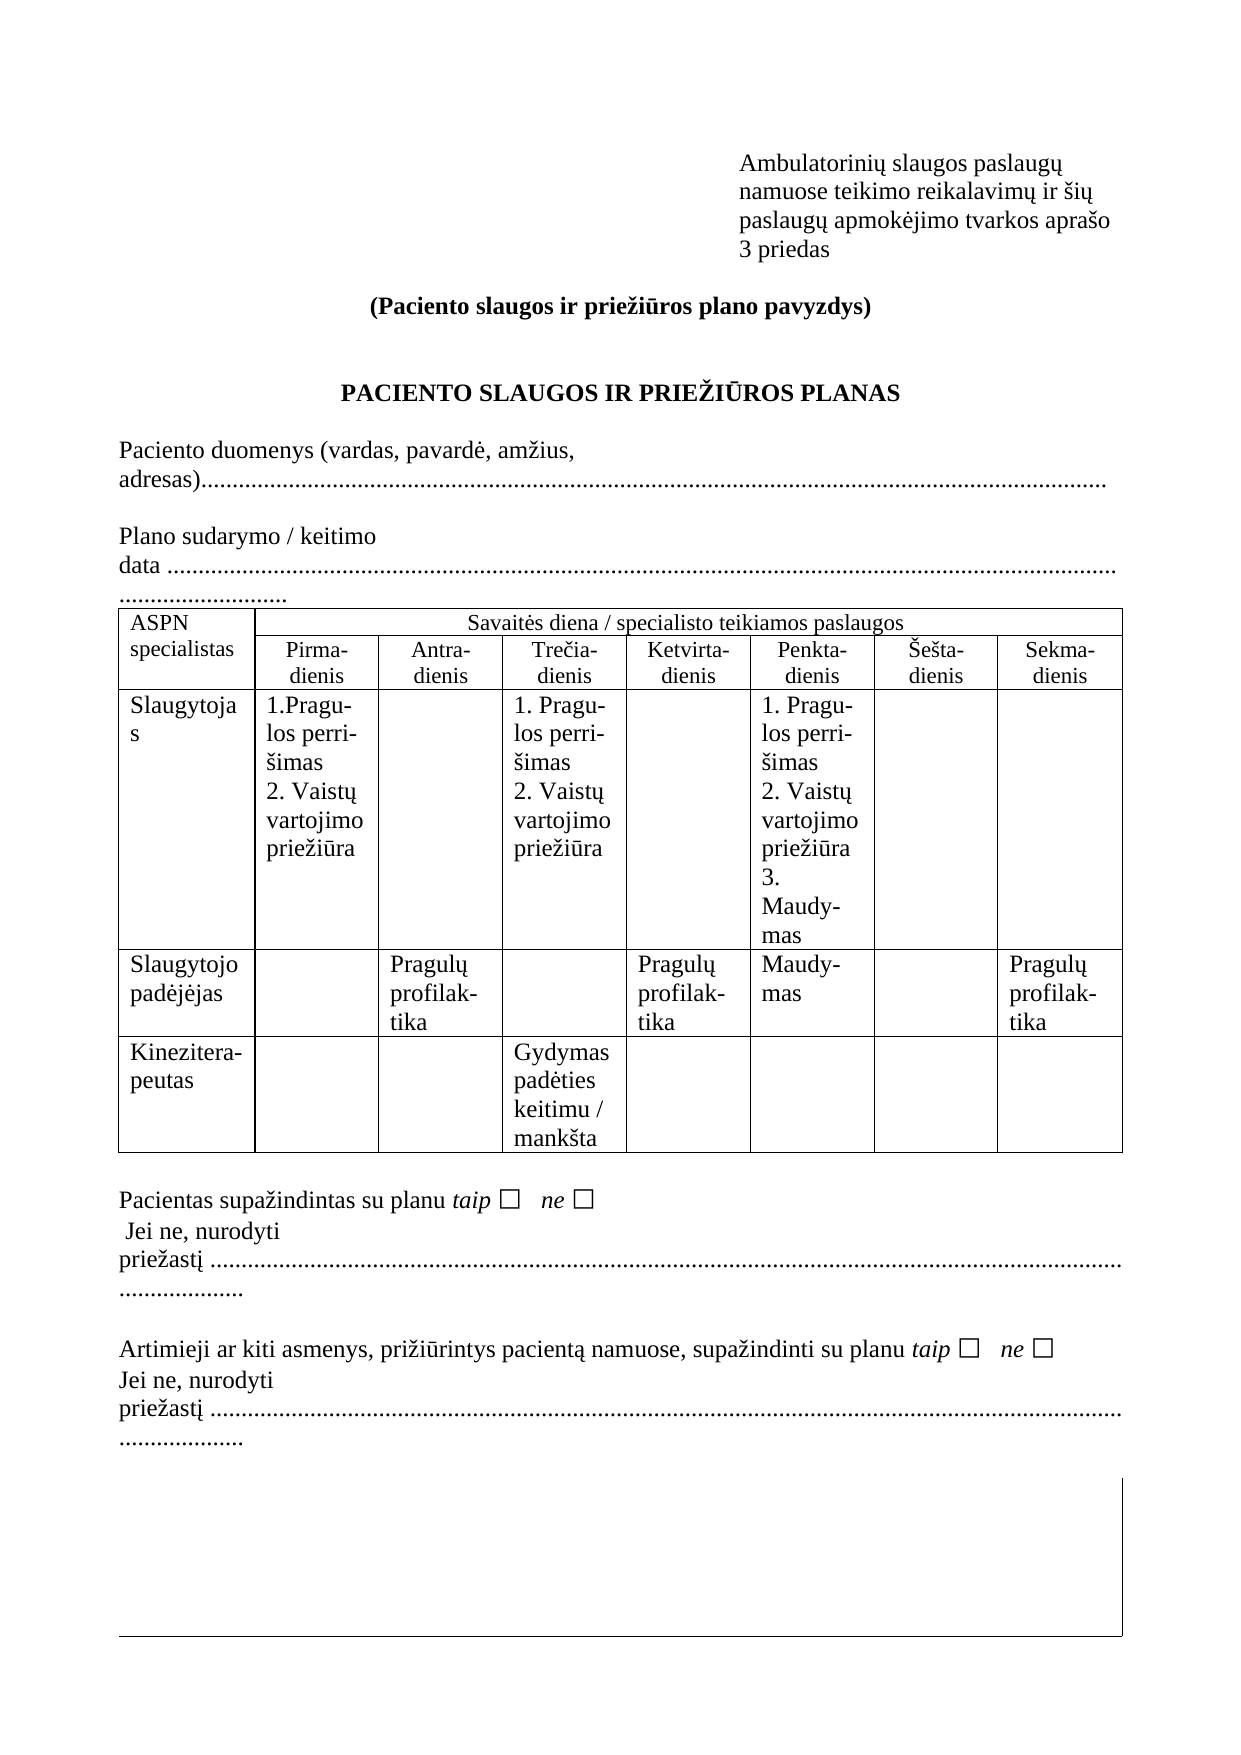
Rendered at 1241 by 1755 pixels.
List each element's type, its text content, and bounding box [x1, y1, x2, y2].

table_cell Gydymas padėties keitimu / mankšta [503, 1037, 626, 1152]
table_cell [751, 1037, 874, 1152]
table_cell Pragulų profilak-tika [379, 950, 502, 1036]
table_cell 1. Pragu-los perri-šimas 2. Vaistų vartojimo priežiūra 3. Maudy-mas [751, 690, 874, 948]
table_cell Pragulų profilak-tika [627, 950, 750, 1036]
table_cell Šešta- dienis [875, 636, 997, 689]
table_cell Maudy-mas [751, 950, 874, 1036]
table_cell Kinezitera-peutas [119, 1037, 254, 1152]
text Plano sudarymo / keitimo data ................................................................................................................................................................................... [119, 521, 1122, 608]
text Paciento duomenys (vardas, pavardė, amžius, adresas)................................................................................................................................................. [119, 435, 1122, 493]
text PACIENTO SLAUGOS IR PRIEŽIŪROS PLANAS [119, 378, 1122, 406]
table_cell [627, 1037, 750, 1152]
text Ambulatorinių slaugos paslaugų [739, 148, 1122, 176]
table_header Savaitės diena / specialisto teikiamos paslaugos [256, 609, 1122, 635]
table_cell Antra- dienis [379, 636, 502, 689]
table_cell Sekma- dienis [998, 636, 1122, 689]
table_cell [875, 1037, 997, 1152]
table_cell Pragulų profilak-tika [998, 950, 1122, 1036]
text paslaugų apmokėjimo tvarkos aprašo [739, 205, 1122, 234]
table_cell [503, 950, 626, 1036]
table_cell [256, 950, 378, 1036]
table_cell Slaugytojas [119, 690, 254, 948]
text namuose teikimo reikalavimų ir šių [739, 176, 1122, 205]
text Artimieji ar kiti asmenys, prižiūrintys pacientą namuose, supažindinti su planu taip ⬜ ne ⬜ [119, 1331, 1122, 1365]
table_cell [998, 1037, 1122, 1152]
text (Paciento slaugos ir priežiūros plano pavyzdys) [119, 291, 1122, 320]
text 3 priedas [739, 234, 1122, 263]
table_cell [256, 1037, 378, 1152]
table_cell [998, 690, 1122, 948]
table_cell Pirma- dienis [256, 636, 378, 689]
table_cell 1. Pragu-los perri-šimas 2. Vaistų vartojimo priežiūra [503, 690, 626, 948]
text Pacientas supažindintas su planu taip ⬜ ne ⬜ [119, 1182, 1122, 1216]
table_cell [379, 690, 502, 948]
table_header ASPN specialistas [119, 609, 254, 689]
table_cell [379, 1037, 502, 1152]
table_cell Slaugytojo padėjėjas [119, 950, 254, 1036]
table_cell 1.Pragu-los perri-šimas 2. Vaistų vartojimo priežiūra [256, 690, 378, 948]
table_cell [875, 950, 997, 1036]
table_cell Trečia- dienis [503, 636, 626, 689]
text Jei ne, nurodyti priežastį ...................................................................................................................................................................... [119, 1365, 1122, 1451]
table_cell Penkta- dienis [751, 636, 874, 689]
text Jei ne, nurodyti priežastį ...................................................................................................................................................................... [119, 1216, 1122, 1302]
table_cell Ketvirta- dienis [627, 636, 750, 689]
table_cell [627, 690, 750, 948]
table_cell [875, 690, 997, 948]
